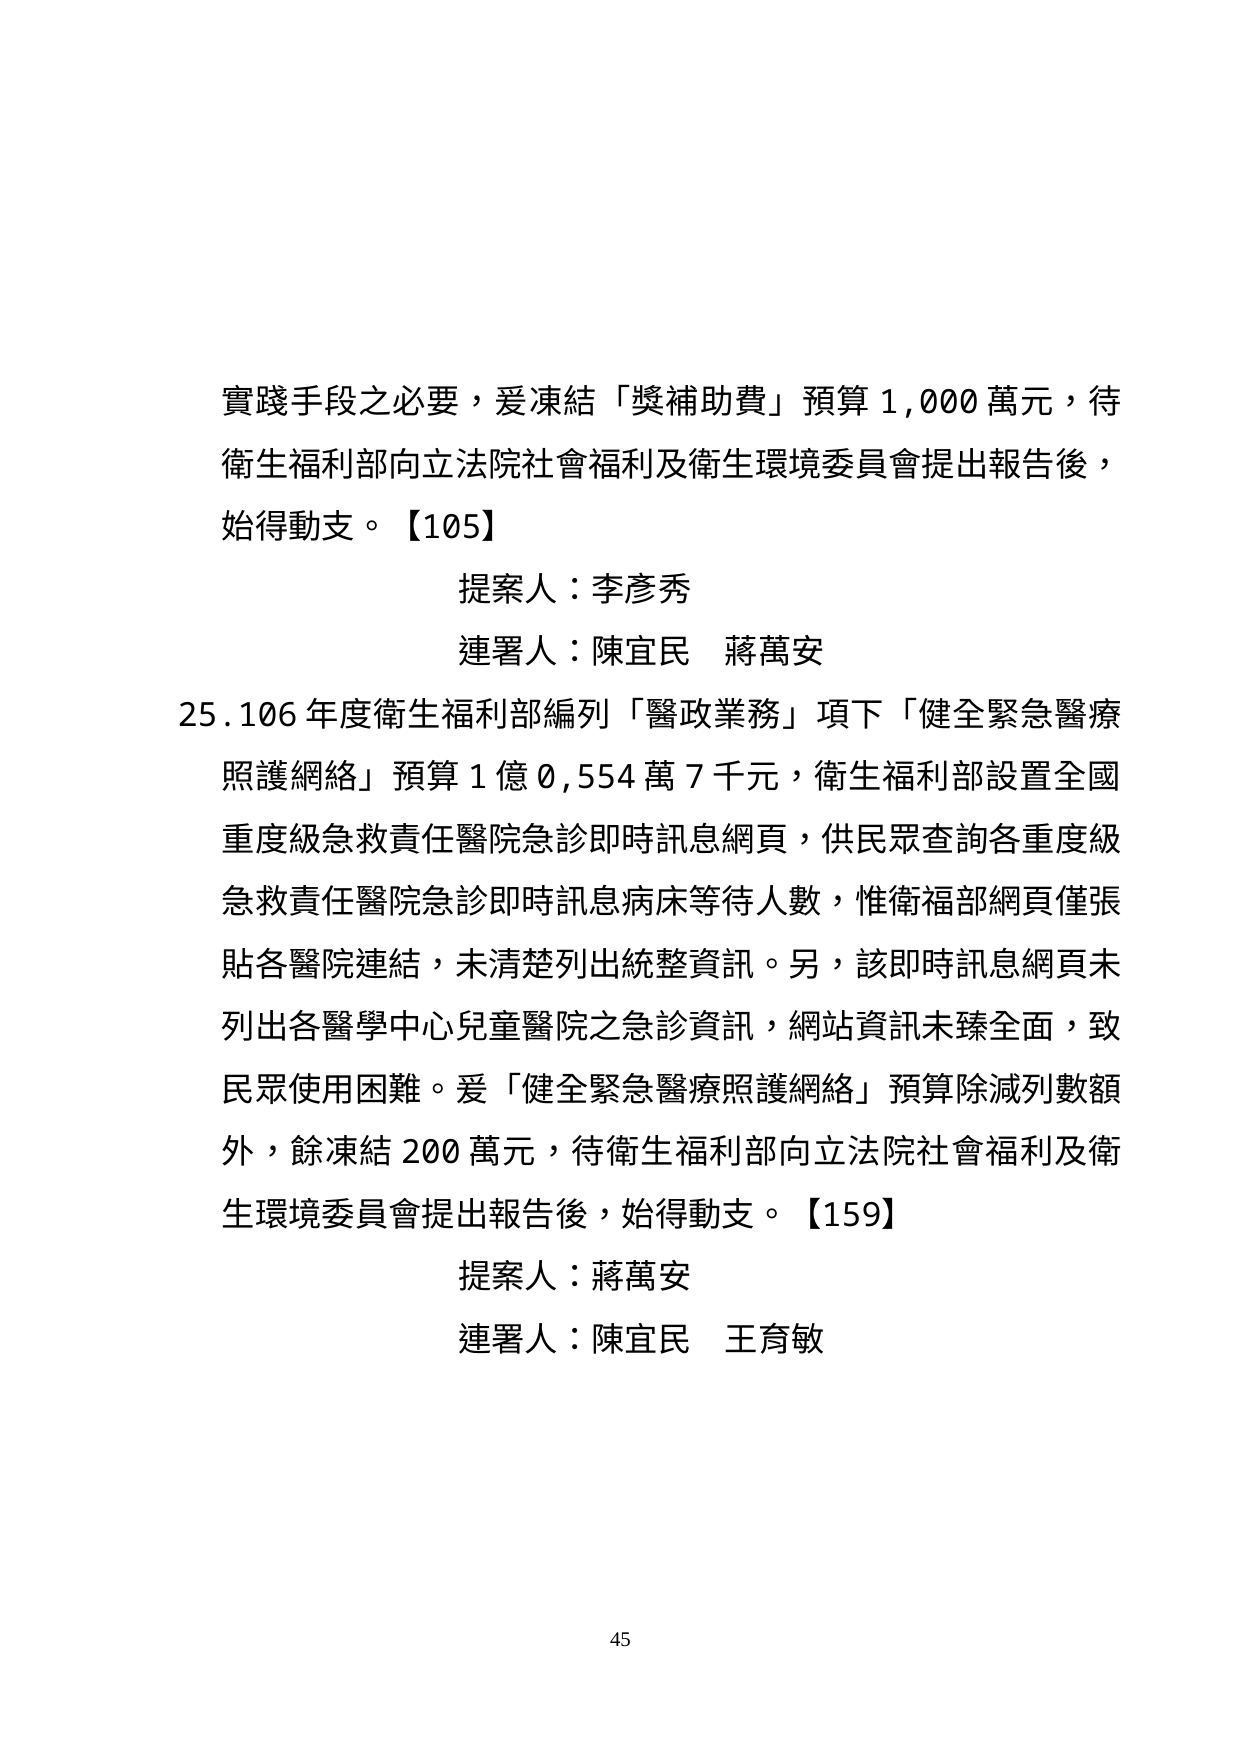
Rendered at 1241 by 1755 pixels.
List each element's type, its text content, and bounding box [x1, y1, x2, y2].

text 連署人：陳宜民 蔣萬安 [118, 608, 1122, 670]
text 25.106年度衛生福利部編列「醫政業務」項下「健全緊急醫療照護網絡」預算1億0,554萬7千元，衛生福利部設置全國重度級急救責任醫院急診即時訊息網頁，供民眾查詢各重度級急救責任醫院急診即時訊息病床等待人數，惟衛福部網頁僅張貼各醫院連結，未清楚列出統整資訊。另，該即時訊息網頁未列出各醫學中心兒童醫院之急診資訊，網站資訊未臻全面，致民眾使用困難。爰「健全緊急醫療照護網絡」預算除減列數額外，餘凍結200萬元，待衛生福利部向立法院社會福利及衛生環境委員會提出報告後，始得動支。【159】 [177, 670, 1122, 1233]
text 實踐手段之必要，爰凍結「獎補助費」預算1,000萬元，待衛生福利部向立法院社會福利及衛生環境委員會提出報告後，始得動支。【105】 [221, 358, 1122, 545]
text 提案人：李彥秀 [118, 545, 1122, 608]
text 連署人：陳宜民 王育敏 [118, 1295, 1122, 1358]
text 提案人：蔣萬安 [118, 1233, 1122, 1295]
